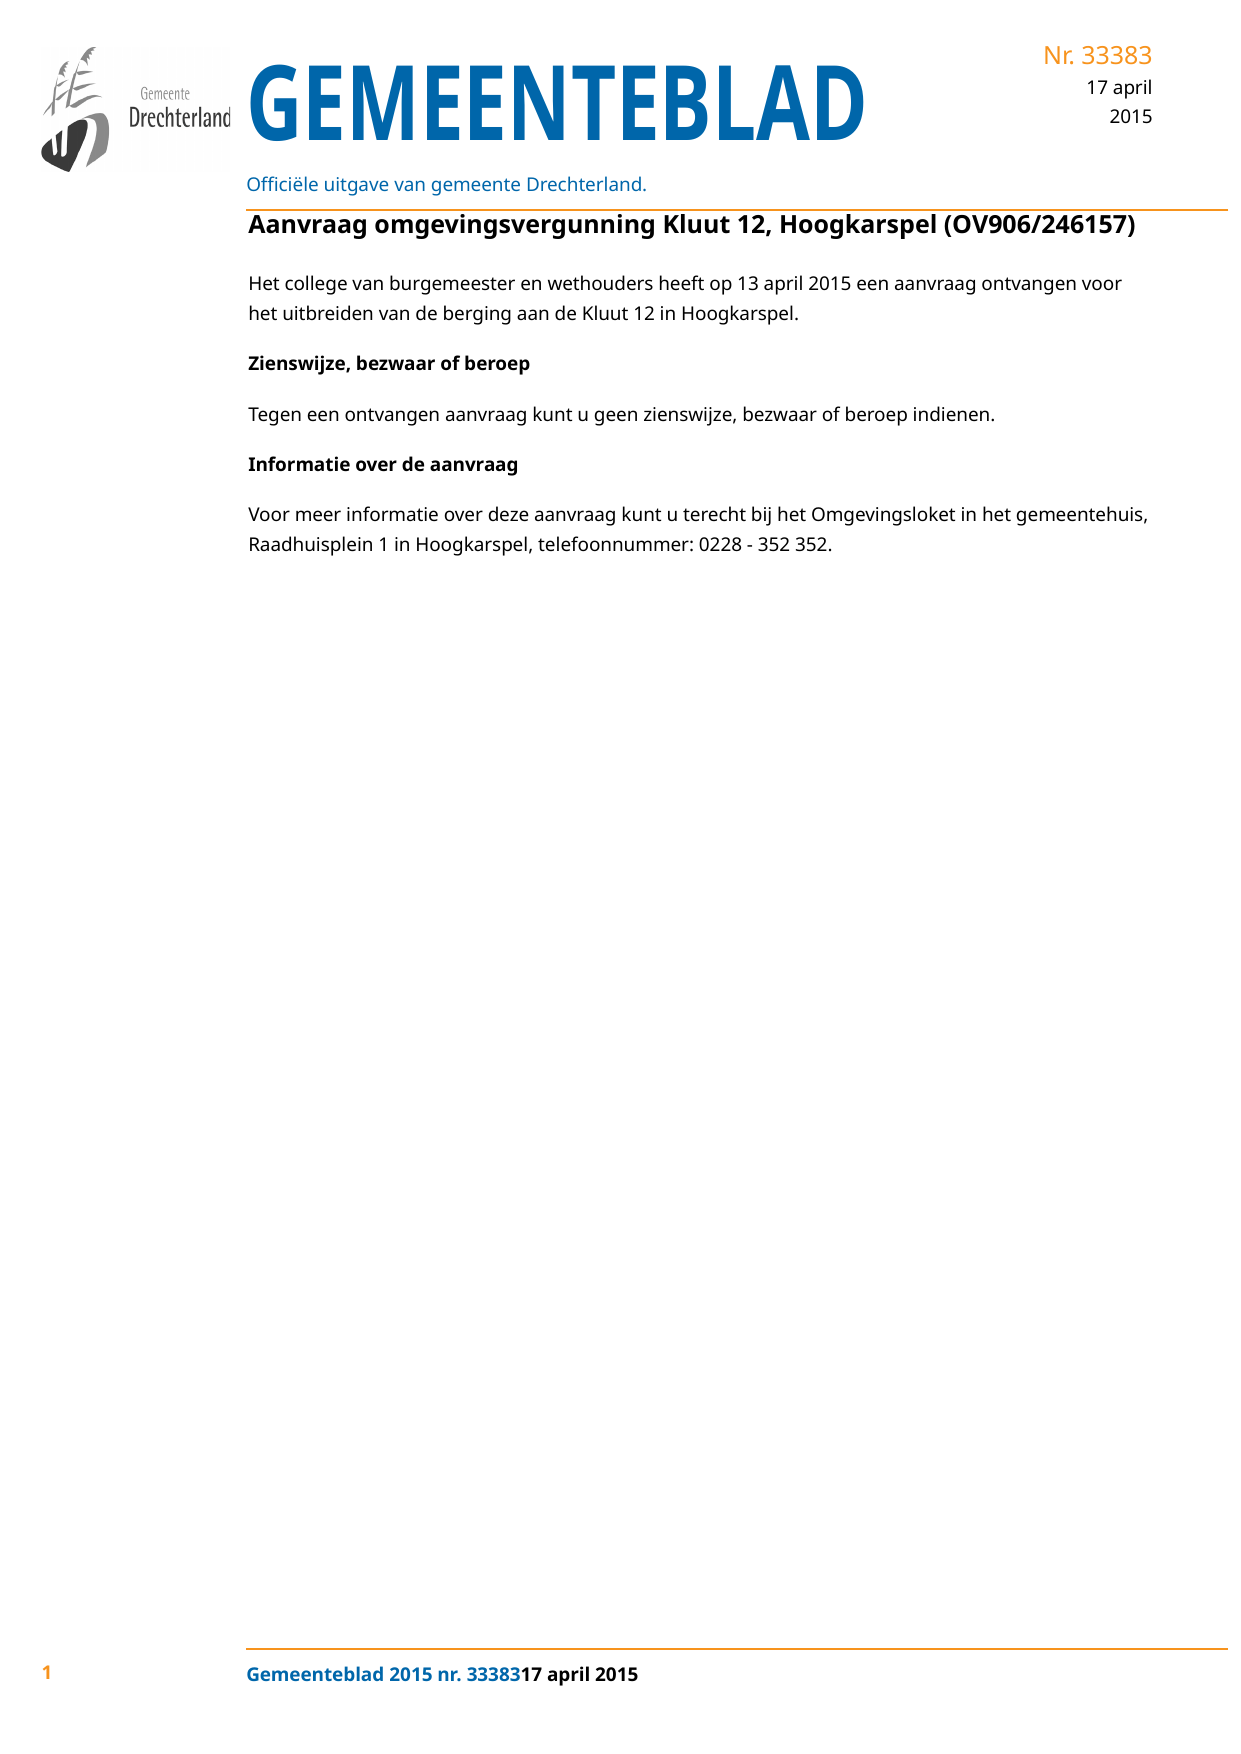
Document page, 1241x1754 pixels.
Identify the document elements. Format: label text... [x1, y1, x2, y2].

text Het college van burgemeester en wethouders heeft op 13 april 2015 een aanvraag ontvangen voor het uitbreiden van de berging aan de Kluut 12 in Hoogkarspel. [248, 270, 1152, 326]
text Informatie over de aanvraag [248, 451, 1152, 477]
text Zienswijze, bezwaar of beroep [248, 350, 1152, 376]
picture [41, 47, 231, 172]
text Aanvraag omgevingsvergunning Kluut 12, Hoogkarspel (OV906/246157) [248, 211, 1152, 241]
text Voor meer informatie over deze aanvraag kunt u terecht bij het Omgevingsloket in het gemeentehuis, Raadhuisplein 1 in Hoogkarspel, telefoonnummer: 0228 - 352 352. [248, 502, 1152, 557]
text Tegen een ontvangen aanvraag kunt u geen zienswijze, bezwaar of beroep indienen. [248, 401, 1152, 426]
